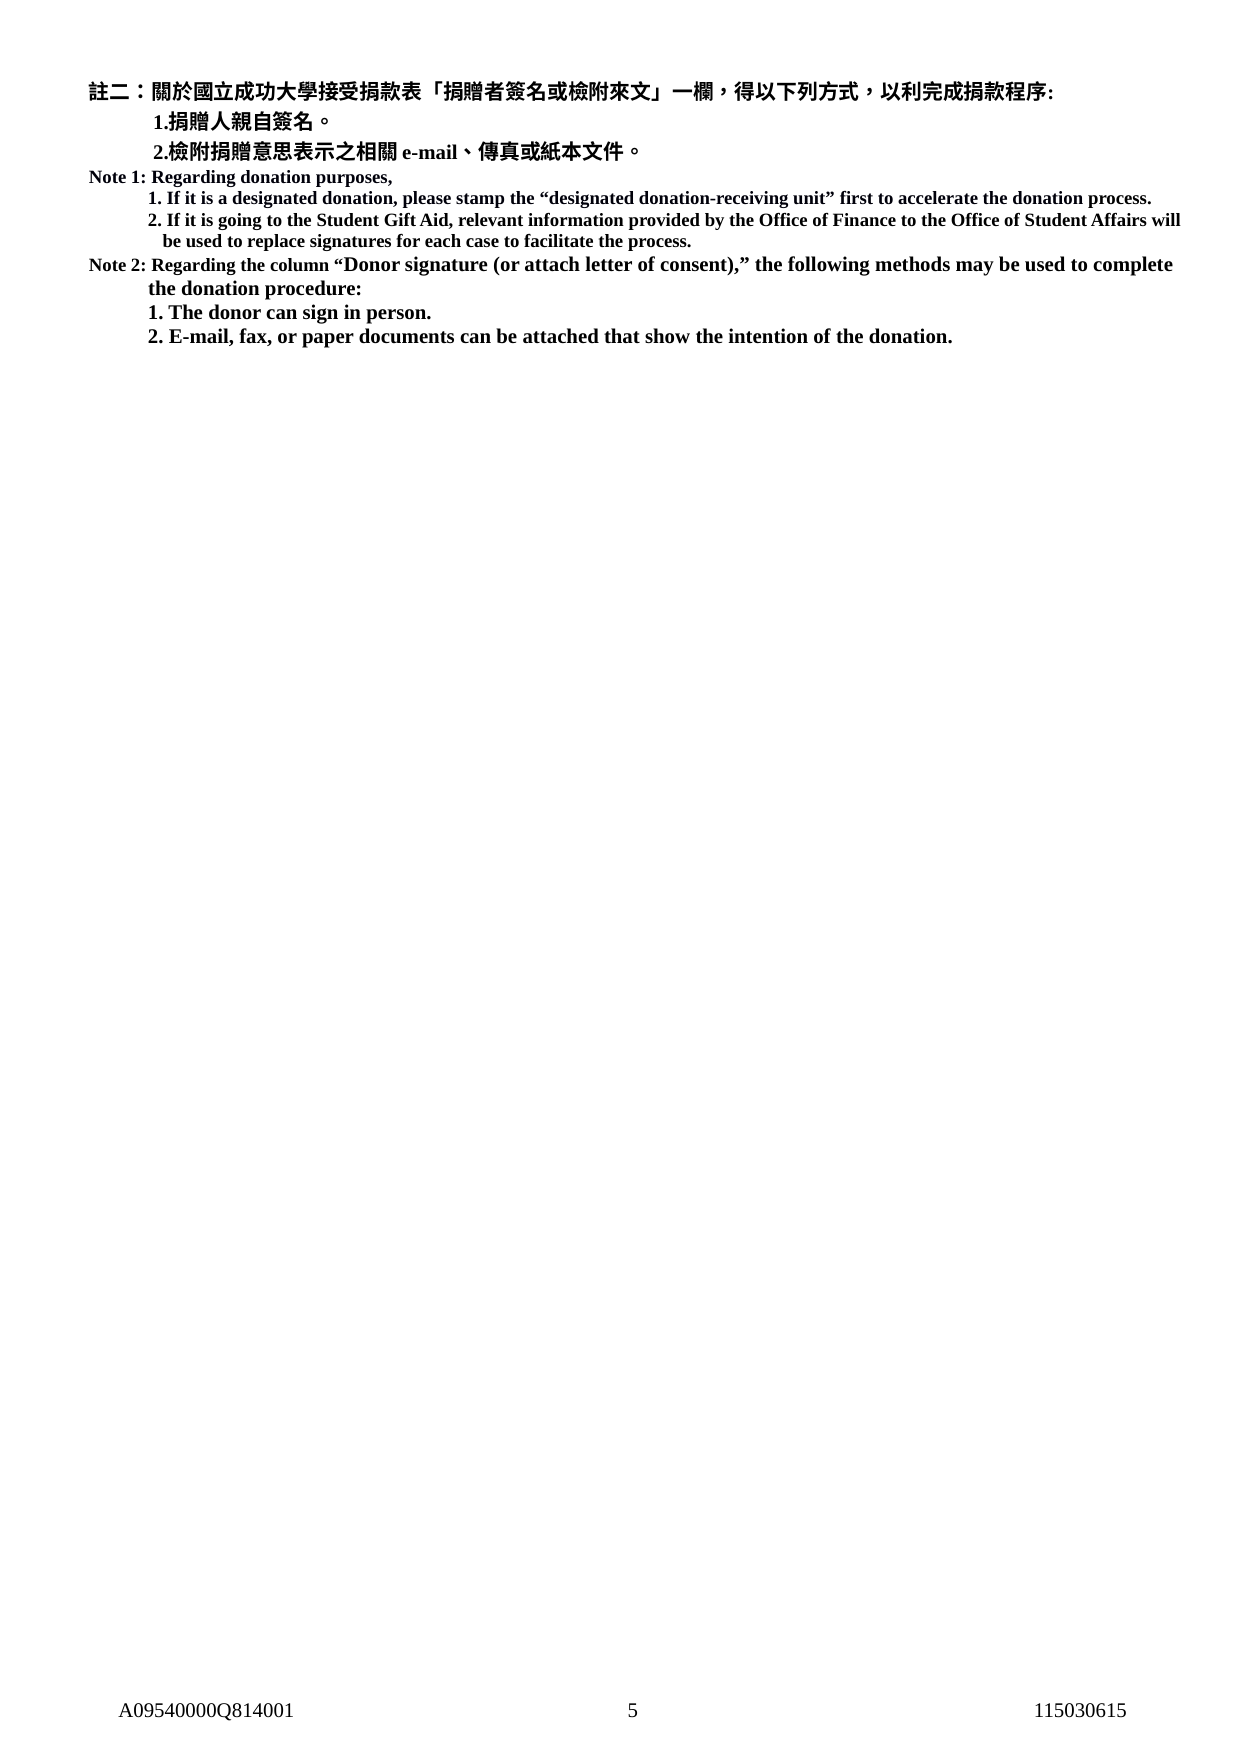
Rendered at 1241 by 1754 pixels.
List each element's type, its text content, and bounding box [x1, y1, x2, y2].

text Note 2: Regarding the column “Donor signature (or attach letter of consent),” the following methods may be used to complete the donation procedure: [89, 252, 1196, 300]
text 2. If it is going to the Student Gift Aid, relevant information provided by the Office of Finance to the Office of Student Affairs will be used to replace signatures for each case to facilitate the process. [148, 209, 1196, 252]
text 2. E-mail, fax, or paper documents can be attached that show the intention of the donation. [148, 324, 1196, 348]
text 2.檢附捐贈意思表示之相關e-mail、傳真或紙本文件。 [148, 135, 1196, 166]
text 1. If it is a designated donation, please stamp the “designated donation-receiving unit” first to accelerate the donation process. [148, 187, 1196, 209]
text 1.捐贈人親自簽名。 [148, 105, 1196, 135]
text Note 1: Regarding donation purposes, [89, 166, 1196, 187]
text 1. The donor can sign in person. [148, 300, 1196, 324]
text 註二：關於國立成功大學接受捐款表「捐贈者簽名或檢附來文」一欄，得以下列方式，以利完成捐款程序: [89, 75, 1196, 105]
